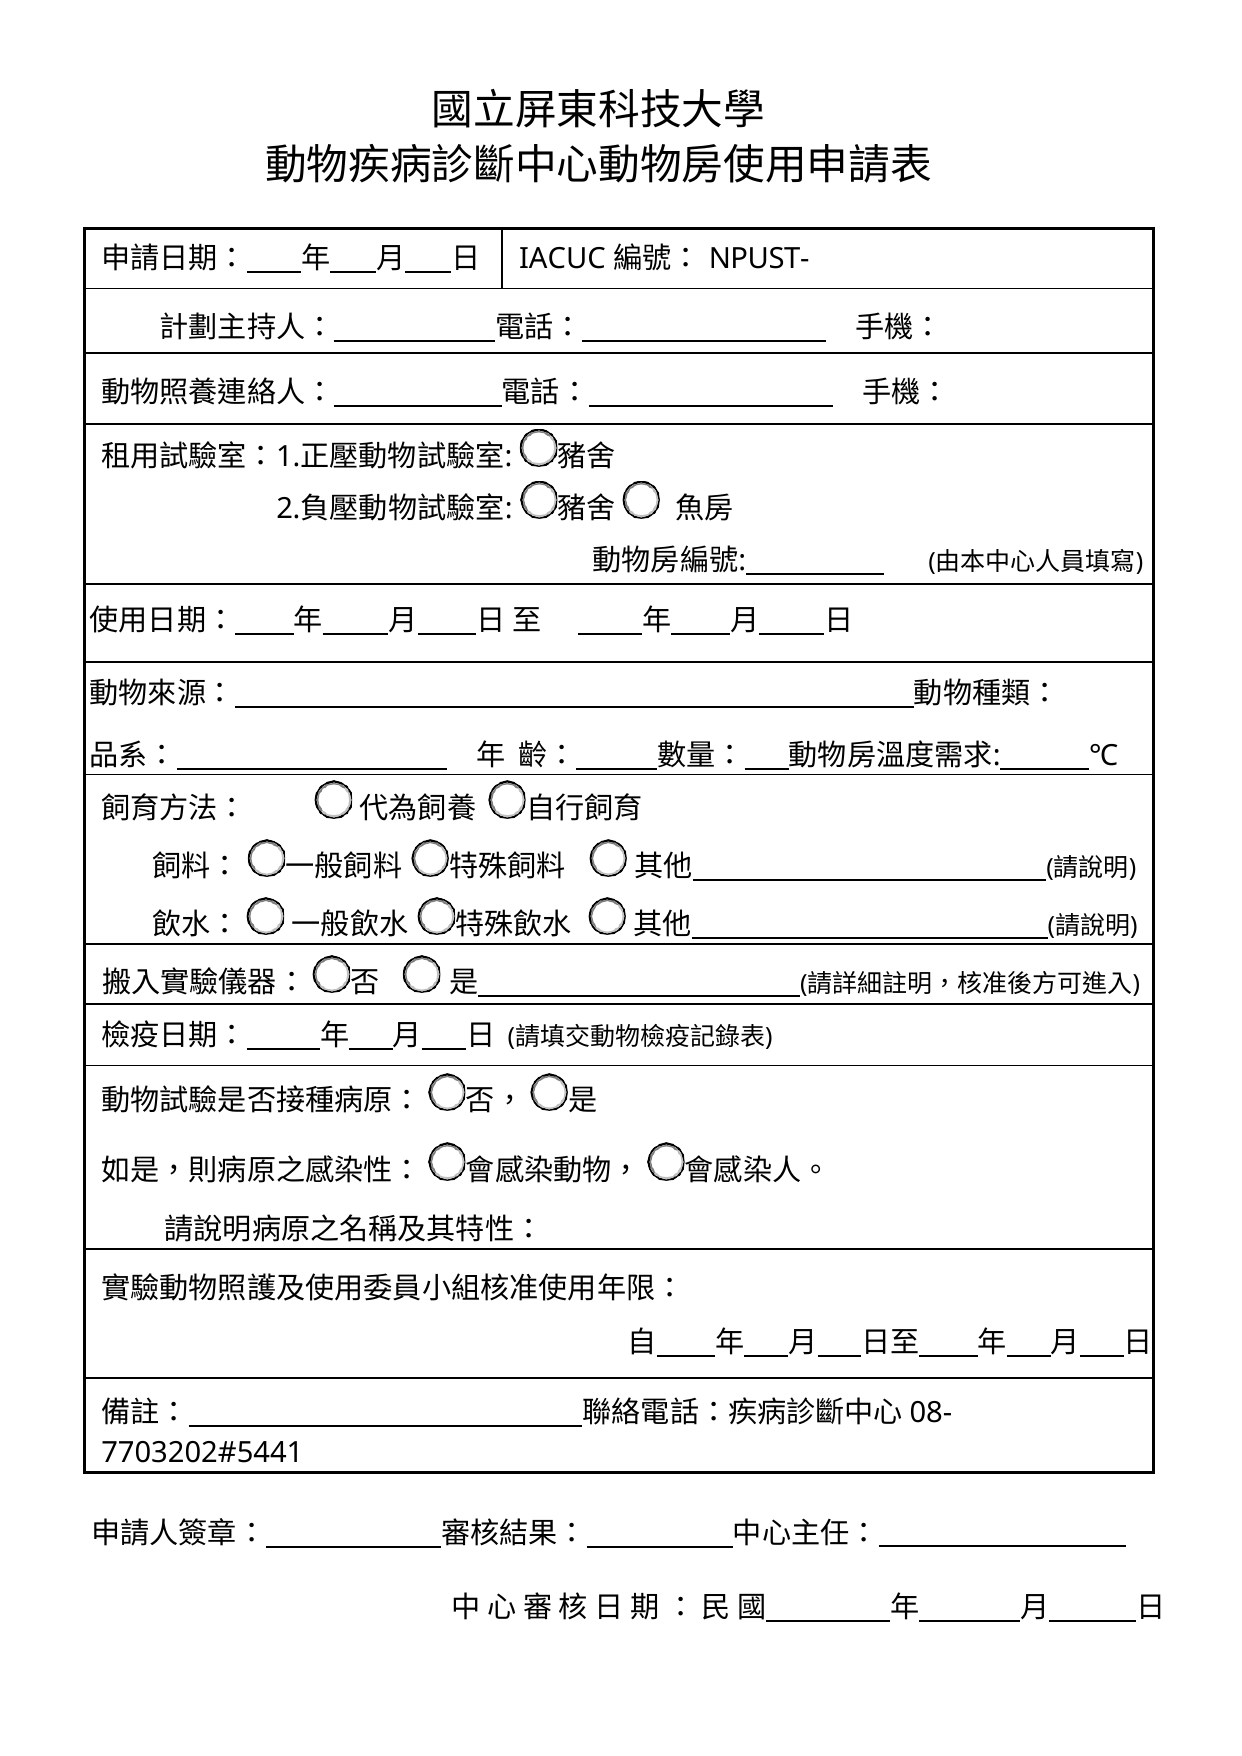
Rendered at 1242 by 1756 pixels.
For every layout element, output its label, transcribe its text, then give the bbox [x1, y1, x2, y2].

table_header IACUC 編號： NPUST- [503, 230, 1152, 288]
picture [411, 839, 449, 877]
picture [589, 839, 627, 877]
picture [246, 897, 285, 935]
picture [622, 481, 660, 519]
picture [530, 1073, 568, 1111]
text 申請人簽章： 審核結果： 中心主任： [91, 1509, 1179, 1552]
table_cell 檢疫日期： 年 月 日 (請填交動物檢疫記錄表) [86, 1005, 1152, 1065]
table_cell 飼育方法： 代為飼養 自行飼育 飼料： 一般飼料 特殊飼料 其他 (請說明) 飲水： 一般飲水 特殊飲水 其他 (請說明) [86, 775, 1152, 943]
picture [247, 839, 286, 877]
picture [647, 1142, 685, 1181]
picture [588, 897, 626, 935]
picture [312, 955, 350, 993]
picture [428, 1142, 466, 1181]
picture [314, 780, 353, 819]
table_cell 租用試驗室：1.正壓動物試驗室: 豬舍 2.負壓動物試驗室: 豬舍 魚房 動物房編號: (由本中心人員填寫) [86, 425, 1152, 583]
text 中 心 審 核 日 期 ： 民 國 年 月 日 [451, 1584, 1179, 1626]
subtitle 國立屏東科技大學 [263, 80, 933, 136]
table_cell 備註： 聯絡電話：疾病診斷中心 08-7703202#5441 [86, 1379, 1152, 1471]
picture [428, 1073, 466, 1111]
picture [519, 429, 558, 467]
table_cell 動物來源： 動物種類： 品系： 年 齡： 數量： 動物房溫度需求: ℃ [86, 663, 1152, 773]
table_cell 使用日期： 年 月 日 至 年 月 日 [86, 585, 1152, 661]
text 動物疾病診斷中心動物房使用申請表 [263, 136, 933, 191]
table_cell 動物試驗是否接種病原： 否， 是 如是，則病原之感染性： 會感染動物， 會感染人。 請說明病原之名稱及其特性： [86, 1066, 1152, 1248]
table_cell 動物照養連絡人： 電話： 手機： [86, 354, 1152, 423]
table_cell 實驗動物照護及使用委員小組核准使用年限： 自 年 月 日至 年 月 日 [86, 1250, 1152, 1377]
table_header 申請日期： 年 月 日 [86, 230, 501, 288]
picture [520, 481, 558, 519]
table_cell 搬入實驗儀器： 否 是 (請詳細註明，核准後方可進入) [86, 945, 1152, 1003]
table_cell 計劃主持人： 電話： 手機： [86, 289, 1152, 352]
picture [402, 955, 441, 993]
picture [417, 897, 456, 935]
picture [488, 780, 526, 819]
